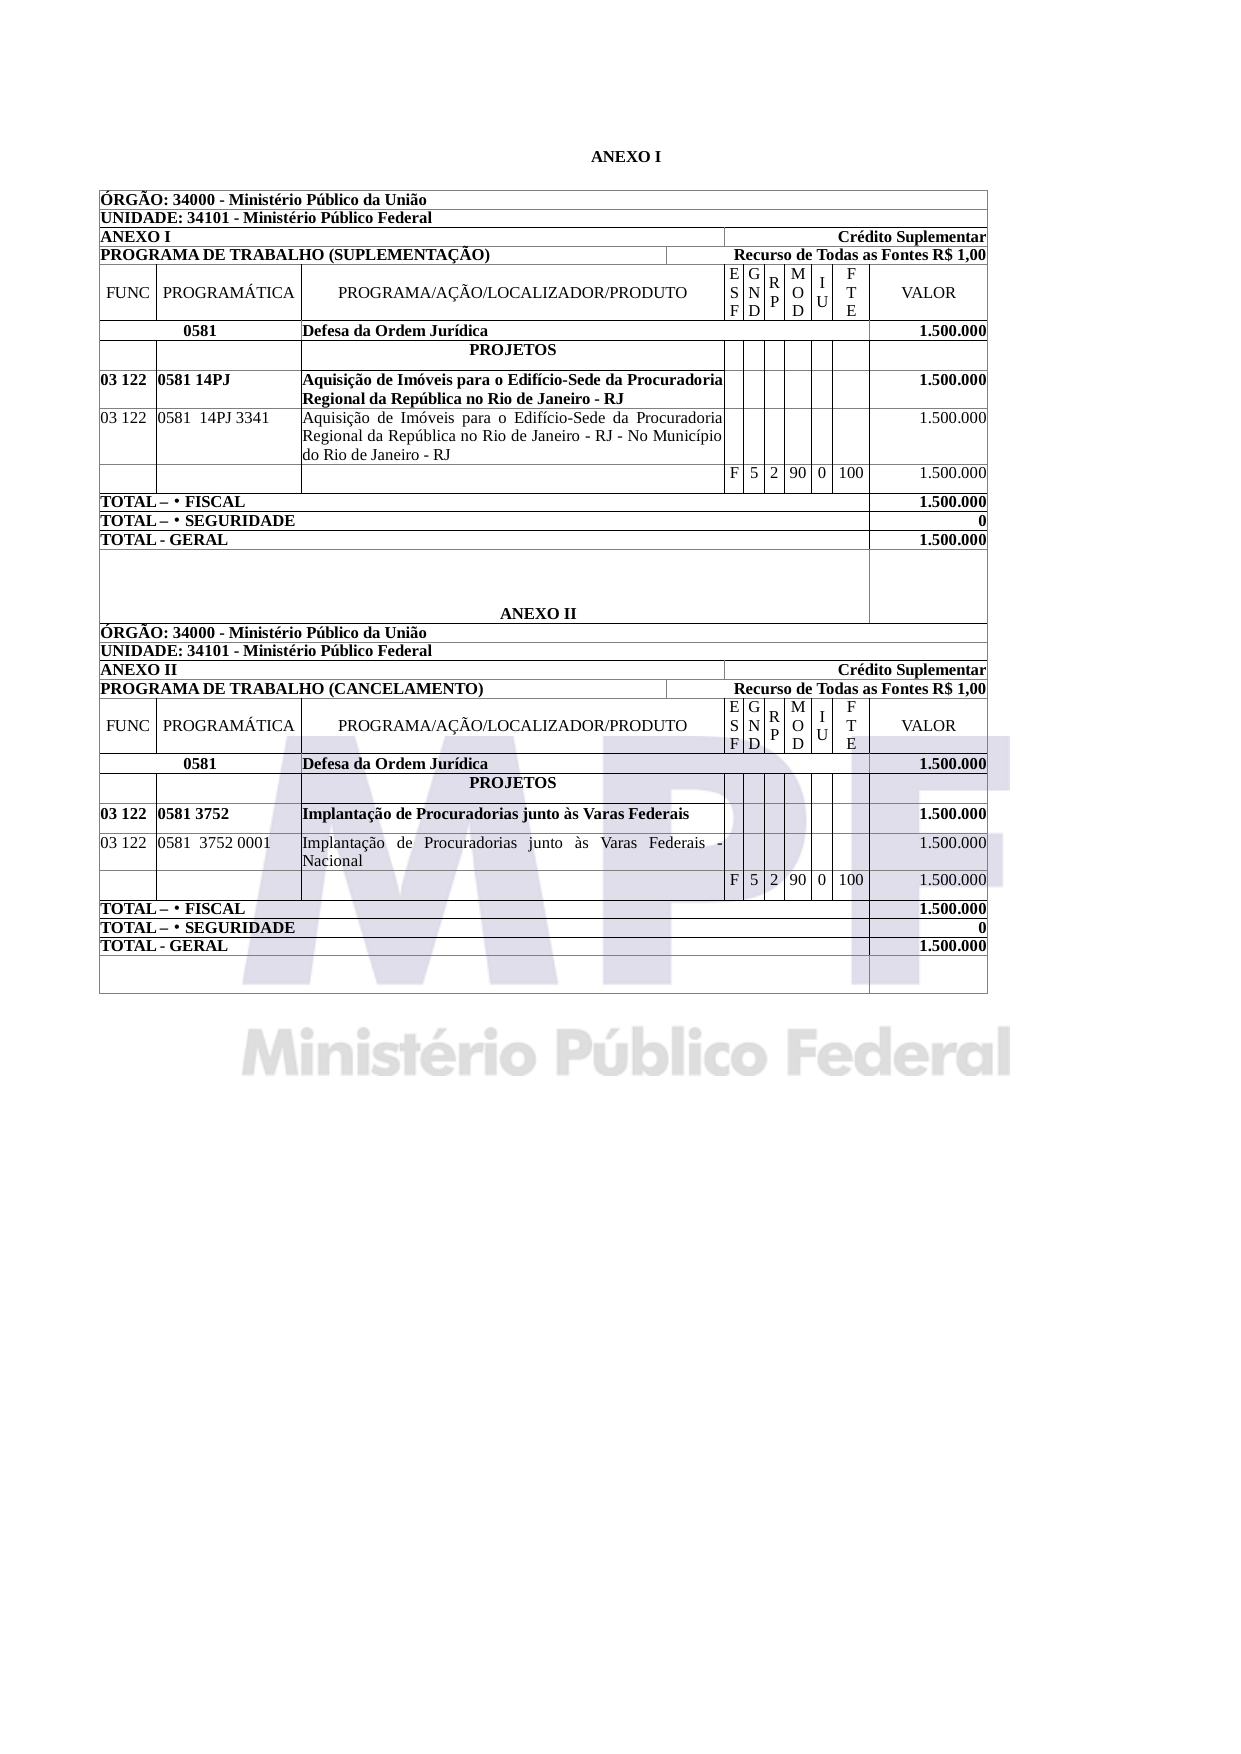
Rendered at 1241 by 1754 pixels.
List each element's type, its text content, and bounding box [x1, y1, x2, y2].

table_cell [785, 834, 811, 870]
table_cell Implantação de Procuradorias junto às Varas Federais [302, 804, 724, 833]
table_cell [725, 371, 743, 408]
table_cell TOTAL –・SEGURIDADE [100, 512, 869, 530]
table_cell [812, 834, 832, 870]
table_cell TOTAL –・FISCAL [100, 494, 869, 511]
table_cell [100, 465, 156, 493]
table_cell 1.500.000 [870, 901, 987, 918]
table_cell 1.500.000 [870, 754, 987, 773]
table_cell [157, 341, 301, 370]
table_cell I U [812, 265, 832, 320]
table_cell 0 [870, 919, 987, 937]
table_cell 1.500.000 [870, 804, 987, 833]
table_cell FUNC [100, 265, 156, 320]
table_cell [725, 804, 743, 833]
table_cell Aquisição de Imóveis para o Edifício-Sede da Procuradoria Regional da República no Rio de Janeiro - RJ - No Município do Rio de Janeiro - RJ [302, 409, 724, 464]
table_cell [870, 774, 987, 803]
table_cell [157, 871, 301, 899]
table_cell [100, 956, 869, 993]
table_cell [725, 341, 743, 370]
table_cell R P [765, 699, 784, 753]
table_cell 03 122 [100, 804, 156, 833]
table_cell [785, 341, 811, 370]
table_cell [765, 341, 784, 370]
table_cell [812, 371, 832, 408]
table_cell 0 [812, 465, 832, 493]
table_cell Recurso de Todas as Fontes R$ 1,00 [667, 680, 987, 698]
table_cell TOTAL –・FISCAL [100, 901, 869, 918]
table_cell [833, 409, 869, 464]
table_cell 1.500.000 [870, 465, 987, 493]
table_cell F [725, 465, 743, 493]
table_cell [725, 409, 743, 464]
table_cell 0581 [100, 754, 301, 773]
table_cell [812, 341, 832, 370]
table_cell [765, 804, 784, 833]
table_cell [744, 774, 764, 803]
table_cell Projetos [302, 341, 724, 370]
table_cell 0581 [100, 321, 301, 340]
text ANEXO I [100, 148, 1152, 166]
table_cell 0 [870, 512, 987, 530]
table_cell PROGRAMA DE TRABALHO (SUPLEMENTAÇÃO) [100, 247, 666, 264]
table_cell PROGRAMA/AÇÃO/LOCALIZADOR/PRODUTO [302, 265, 724, 320]
table_cell 1.500.000 [870, 938, 987, 955]
table_cell F [725, 871, 743, 899]
table_cell [100, 871, 156, 899]
table_cell 0581 14PJ [157, 371, 301, 408]
table_cell ANEXO II [100, 661, 724, 679]
table_cell [765, 371, 784, 408]
picture [242, 736, 1010, 1076]
table_cell I U [812, 699, 832, 753]
table_cell PROGRAMA DE TRABALHO (CANCELAMENTO) [100, 680, 666, 698]
table_cell 90 [785, 465, 811, 493]
table_cell [744, 409, 764, 464]
table_cell [870, 956, 987, 993]
table_cell G N D [744, 699, 764, 753]
table_cell [765, 409, 784, 464]
table_cell [302, 465, 724, 493]
table_cell 1.500.000 [870, 409, 987, 464]
table_cell 03 122 [100, 834, 156, 870]
table_cell ANEXO II [100, 550, 869, 623]
table_cell 03 122 [100, 371, 156, 408]
table_cell 0 [812, 871, 832, 899]
table_cell Crédito Suplementar [725, 228, 987, 246]
table_cell M O D [785, 265, 811, 320]
table_cell 100 [833, 871, 869, 899]
table_cell ANEXO I [100, 228, 724, 246]
table_cell F T E [833, 265, 869, 320]
table_cell 1.500.000 [870, 371, 987, 408]
table_cell TOTAL –・SEGURIDADE [100, 919, 869, 937]
table_cell [833, 804, 869, 833]
table_cell 5 [744, 465, 764, 493]
table_cell [785, 804, 811, 833]
table_cell [725, 774, 743, 803]
table_cell [833, 371, 869, 408]
table_cell PROGRAMÁTICA [157, 699, 301, 753]
table_cell 1.500.000 [870, 494, 987, 511]
table_cell 03 122 [100, 409, 156, 464]
table_cell [744, 804, 764, 833]
table_cell [870, 550, 987, 623]
table_cell M O D [785, 699, 811, 753]
table_cell VALOR [870, 699, 987, 753]
table_cell [833, 834, 869, 870]
table_cell [870, 341, 987, 370]
table_cell [744, 834, 764, 870]
table_cell [100, 341, 156, 370]
table_cell UNIDADE: 34101 - Ministério Público Federal [100, 210, 987, 227]
table_cell Implantação de Procuradorias junto às Varas Federais - Nacional [302, 834, 724, 870]
table_cell 1.500.000 [870, 531, 987, 549]
table_cell [100, 774, 156, 803]
table_cell Recurso de Todas as Fontes R$ 1,00 [667, 247, 987, 264]
table_cell [812, 804, 832, 833]
table_cell UNIDADE: 34101 - Ministério Público Federal [100, 643, 987, 660]
table_cell [744, 341, 764, 370]
table_cell [157, 465, 301, 493]
table_cell E S F [725, 699, 743, 753]
table_cell TOTAL - GERAL [100, 938, 869, 955]
table_cell 0581 3752 [157, 804, 301, 833]
table_cell F T E [833, 699, 869, 753]
table_cell [302, 871, 724, 899]
table_header ÓRGÃO: 34000 - Ministério Público da União [100, 191, 987, 208]
table_cell [833, 341, 869, 370]
table_cell [812, 409, 832, 464]
table_cell VALOR [870, 265, 987, 320]
table_cell 0581 3752 0001 [157, 834, 301, 870]
table_cell 1.500.000 [870, 834, 987, 870]
table_cell TOTAL - GERAL [100, 531, 869, 549]
table_cell [765, 774, 784, 803]
table_cell [785, 409, 811, 464]
table_cell Defesa da Ordem Jurídica [302, 321, 869, 340]
table_cell [812, 774, 832, 803]
table_cell 2 [765, 871, 784, 899]
table_cell 2 [765, 465, 784, 493]
table_cell FUNC [100, 699, 156, 753]
table_cell [785, 371, 811, 408]
table_cell 1.500.000 [870, 321, 987, 340]
table_cell 90 [785, 871, 811, 899]
table_cell 5 [744, 871, 764, 899]
table_cell G N D [744, 265, 764, 320]
table_cell Defesa da Ordem Jurídica [302, 754, 869, 773]
table_cell PROGRAMA/AÇÃO/LOCALIZADOR/PRODUTO [302, 699, 724, 753]
table_cell [785, 774, 811, 803]
table_cell Crédito Suplementar [725, 661, 987, 679]
table_cell ÓRGÃO: 34000 - Ministério Público da União [100, 624, 987, 642]
table_cell [833, 774, 869, 803]
table_cell 1.500.000 [870, 871, 987, 899]
table_cell Projetos [302, 774, 724, 803]
table_cell [765, 834, 784, 870]
table_cell Aquisição de Imóveis para o Edifício-Sede da Procuradoria Regional da República no Rio de Janeiro - RJ [302, 371, 724, 408]
table_cell R P [765, 265, 784, 320]
table_cell PROGRAMÁTICA [157, 265, 301, 320]
table_cell E S F [725, 265, 743, 320]
table_cell [157, 774, 301, 803]
table_cell 100 [833, 465, 869, 493]
table_cell [744, 371, 764, 408]
table_cell [725, 834, 743, 870]
table_cell 0581 14PJ 3341 [157, 409, 301, 464]
